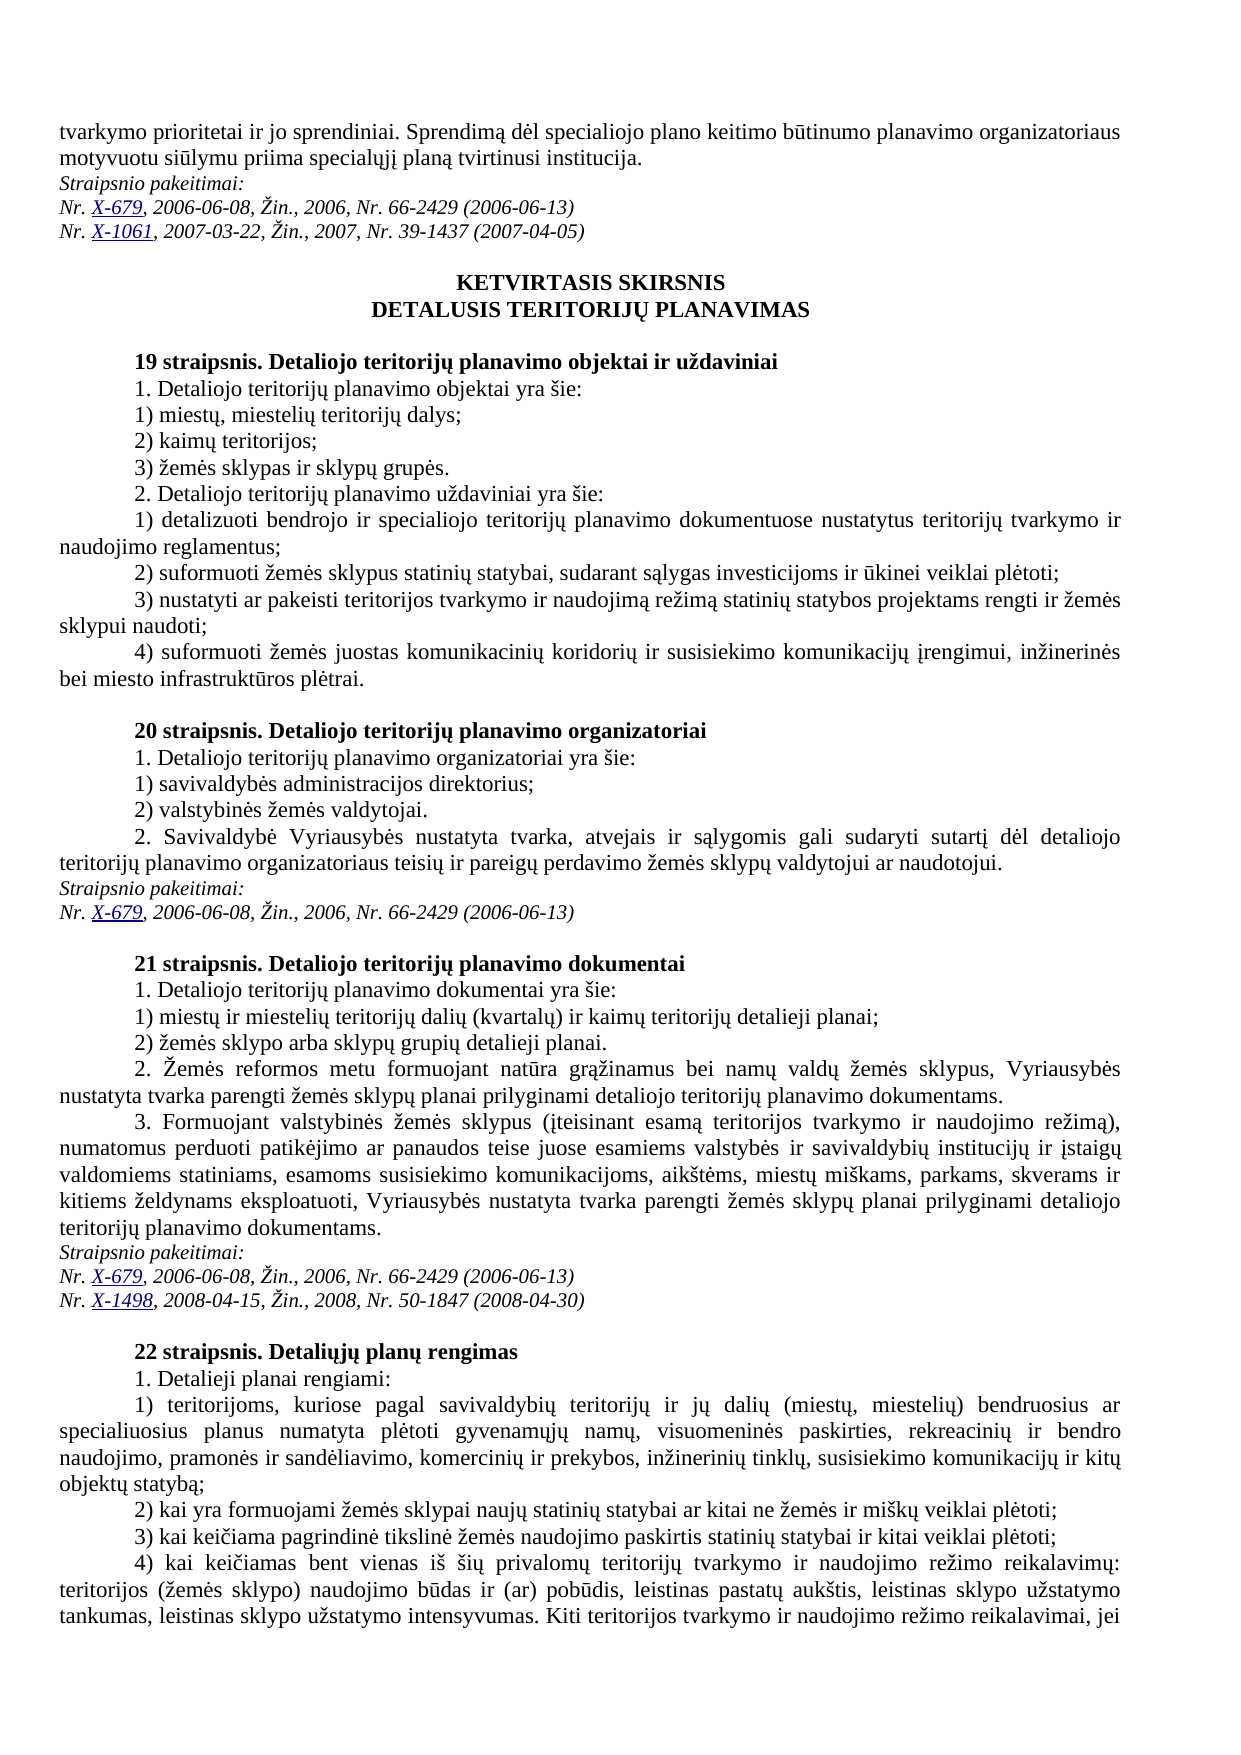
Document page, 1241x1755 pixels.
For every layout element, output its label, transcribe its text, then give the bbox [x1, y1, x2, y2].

text 4) suformuoti žemės juostas komunikacinių koridorių ir susisiekimo komunikacijų įrengimui, inžinerinės bei miesto infrastruktūros plėtrai. [59, 638, 1122, 691]
text KETVIRTASIS SKIRSNIS [59, 269, 1122, 296]
text Nr. X-679, 2006-06-08, Žin., 2006, Nr. 66-2429 (2006-06-13) [59, 195, 1122, 219]
text 2) žemės sklypo arba sklypų grupių detalieji planai. [59, 1029, 1122, 1055]
text 2. Savivaldybė Vyriausybės nustatyta tvarka, atvejais ir sąlygomis gali sudaryti sutartį dėl detaliojo teritorijų planavimo organizatoriaus teisių ir pareigų perdavimo žemės sklypų valdytojui ar naudotojui. [59, 823, 1122, 876]
text 1) miestų ir miestelių teritorijų dalių (kvartalų) ir kaimų teritorijų detalieji planai; [59, 1003, 1122, 1029]
text 1. Detaliojo teritorijų planavimo organizatoriai yra šie: [59, 744, 1122, 770]
text Straipsnio pakeitimai: [59, 171, 1122, 195]
text Straipsnio pakeitimai: [59, 1240, 1122, 1264]
text 2) kaimų teritorijos; [59, 427, 1122, 454]
text Straipsnio pakeitimai: [59, 876, 1122, 899]
text 3) žemės sklypas ir sklypų grupės. [59, 454, 1122, 480]
text 1. Detaliojo teritorijų planavimo objektai yra šie: [59, 375, 1122, 401]
text 3) nustatyti ar pakeisti teritorijos tvarkymo ir naudojimą režimą statinių statybos projektams rengti ir žemės sklypui naudoti; [59, 586, 1122, 638]
text 3. Formuojant valstybinės žemės sklypus (įteisinant esamą teritorijos tvarkymo ir naudojimo režimą), numatomus perduoti patikėjimo ar panaudos teise juose esamiems valstybės ir savivaldybių institucijų ir įstaigų valdomiems statiniams, esamoms susisiekimo komunikacijoms, aikštėms, miestų miškams, parkams, skverams ir kitiems želdynams eksploatuoti, Vyriausybės nustatyta tvarka parengti žemės sklypų planai prilyginami detaliojo teritorijų planavimo dokumentams. [59, 1108, 1122, 1240]
text 1) savivaldybės administracijos direktorius; [59, 770, 1122, 796]
text DETALUSIS TERITORIJŲ PLANAVIMAS [59, 296, 1122, 322]
text 2. Žemės reformos metu formuojant natūra grąžinamus bei namų valdų žemės sklypus, Vyriausybės nustatyta tvarka parengti žemės sklypų planai prilyginami detaliojo teritorijų planavimo dokumentams. [59, 1055, 1122, 1108]
text 1. Detaliojo teritorijų planavimo dokumentai yra šie: [59, 976, 1122, 1003]
text Nr. X-1061, 2007-03-22, Žin., 2007, Nr. 39-1437 (2007-04-05) [59, 219, 1122, 243]
text 20 straipsnis. Detaliojo teritorijų planavimo organizatoriai [59, 717, 1122, 744]
text 2. Detaliojo teritorijų planavimo uždaviniai yra šie: [59, 480, 1122, 507]
text 2) suformuoti žemės sklypus statinių statybai, sudarant sąlygas investicijoms ir ūkinei veiklai plėtoti; [59, 559, 1122, 586]
text 2) valstybinės žemės valdytojai. [59, 796, 1122, 823]
text 3) kai keičiama pagrindinė tikslinė žemės naudojimo paskirtis statinių statybai ir kitai veiklai plėtoti; [59, 1523, 1122, 1549]
text 1) detalizuoti bendrojo ir specialiojo teritorijų planavimo dokumentuose nustatytus teritorijų tvarkymo ir naudojimo reglamentus; [59, 507, 1122, 559]
text 1) miestų, miestelių teritorijų dalys; [59, 401, 1122, 427]
text Nr. X-679, 2006-06-08, Žin., 2006, Nr. 66-2429 (2006-06-13) [59, 899, 1122, 924]
text 1) teritorijoms, kuriose pagal savivaldybių teritorijų ir jų dalių (miestų, miestelių) bendruosius ar specialiuosius planus numatyta plėtoti gyvenamųjų namų, visuomeninės paskirties, rekreacinių ir bendro naudojimo, pramonės ir sandėliavimo, komercinių ir prekybos, inžinerinių tinklų, susisiekimo komunikacijų ir kitų objektų statybą; [59, 1391, 1122, 1497]
text 21 straipsnis. Detaliojo teritorijų planavimo dokumentai [59, 950, 1122, 976]
text Nr. X-679, 2006-06-08, Žin., 2006, Nr. 66-2429 (2006-06-13) [59, 1264, 1122, 1288]
text 1. Detalieji planai rengiami: [59, 1365, 1122, 1391]
text tvarkymo prioritetai ir jo sprendiniai. Sprendimą dėl specialiojo plano keitimo būtinumo planavimo organizatoriaus motyvuotu siūlymu priima specialųjį planą tvirtinusi institucija. [59, 118, 1122, 171]
text Nr. X-1498, 2008-04-15, Žin., 2008, Nr. 50-1847 (2008-04-30) [59, 1288, 1122, 1312]
text 19 straipsnis. Detaliojo teritorijų planavimo objektai ir uždaviniai [59, 348, 1122, 375]
text 2) kai yra formuojami žemės sklypai naujų statinių statybai ar kitai ne žemės ir miškų veiklai plėtoti; [59, 1497, 1122, 1523]
text 22 straipsnis. Detaliųjų planų rengimas [59, 1338, 1122, 1365]
text 4) kai keičiamas bent vienas iš šių privalomų teritorijų tvarkymo ir naudojimo režimo reikalavimų: teritorijos (žemės sklypo) naudojimo būdas ir (ar) pobūdis, leistinas pastatų aukštis, leistinas sklypo užstatymo tankumas, leistinas sklypo užstatymo intensyvumas. Kiti teritorijos tvarkymo ir naudojimo režimo reikalavimai, jei [59, 1549, 1122, 1628]
